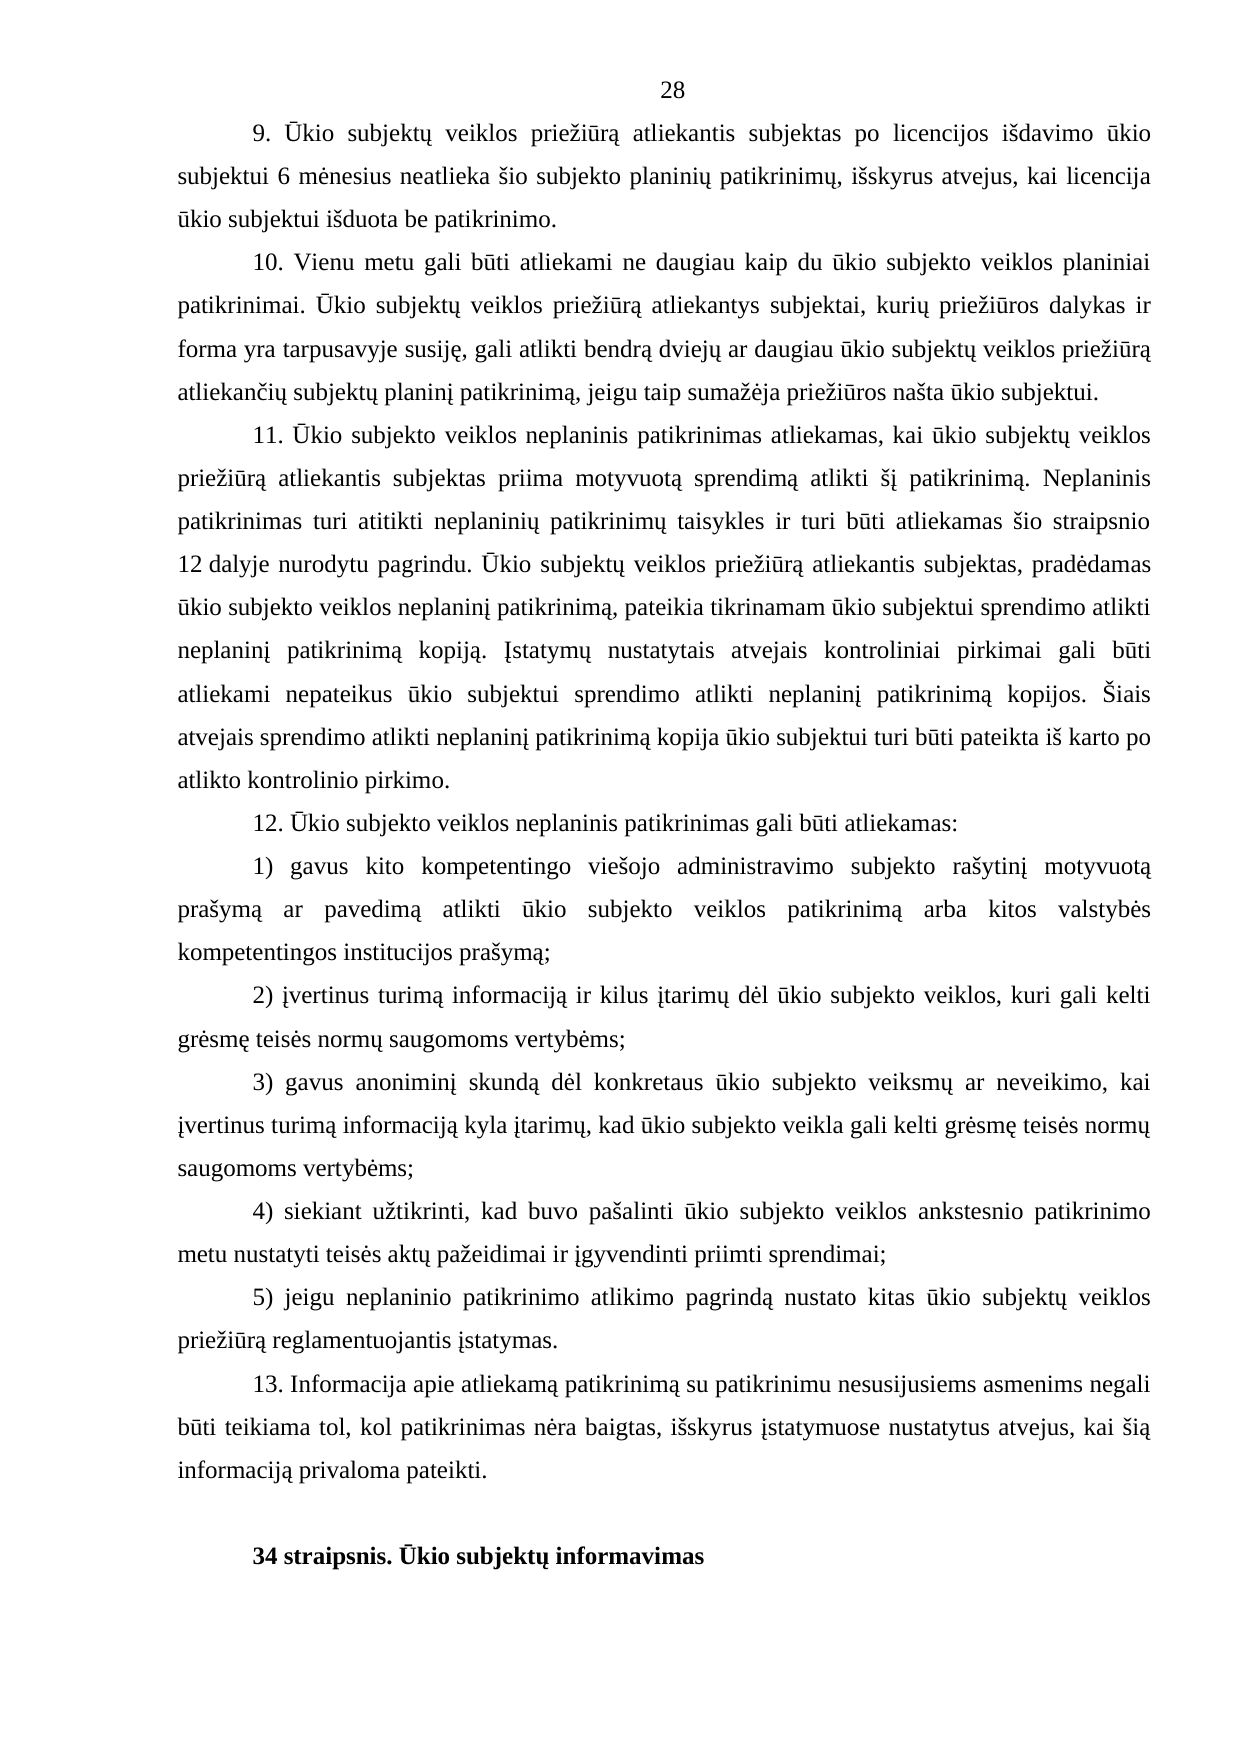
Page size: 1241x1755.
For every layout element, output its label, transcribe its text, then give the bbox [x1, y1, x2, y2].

text 11. Ūkio subjekto veiklos neplaninis patikrinimas atliekamas, kai ūkio subjektų veiklos priežiūrą atliekantis subjektas priima motyvuotą sprendimą atlikti šį patikrinimą. Neplaninis patikrinimas turi atitikti neplaninių patikrinimų taisykles ir turi būti atliekamas šio straipsnio 12 dalyje nurodytu pagrindu. Ūkio subjektų veiklos priežiūrą atliekantis subjektas, pradėdamas ūkio subjekto veiklos neplaninį patikrinimą, pateikia tikrinamam ūkio subjektui sprendimo atlikti neplaninį patikrinimą kopiją. Įstatymų nustatytais atvejais kontroliniai pirkimai gali būti atliekami nepateikus ūkio subjektui sprendimo atlikti neplaninį patikrinimą kopijos. Šiais atvejais sprendimo atlikti neplaninį patikrinimą kopija ūkio subjektui turi būti pateikta iš karto po atlikto kontrolinio pirkimo. [177, 420, 1152, 794]
text 4) siekiant užtikrinti, kad buvo pašalinti ūkio subjekto veiklos ankstesnio patikrinimo metu nustatyti teisės aktų pažeidimai ir įgyvendinti priimti sprendimai; [177, 1196, 1152, 1268]
text 12. Ūkio subjekto veiklos neplaninis patikrinimas gali būti atliekamas: [177, 808, 1152, 837]
text 5) jeigu neplaninio patikrinimo atlikimo pagrindą nustato kitas ūkio subjektų veiklos priežiūrą reglamentuojantis įstatymas. [177, 1282, 1152, 1354]
text 3) gavus anoniminį skundą dėl konkretaus ūkio subjekto veiksmų ar neveikimo, kai įvertinus turimą informaciją kyla įtarimų, kad ūkio subjekto veikla gali kelti grėsmę teisės normų saugomoms vertybėms; [177, 1067, 1152, 1182]
text 1) gavus kito kompetentingo viešojo administravimo subjekto rašytinį motyvuotą prašymą ar pavedimą atlikti ūkio subjekto veiklos patikrinimą arba kitos valstybės kompetentingos institucijos prašymą; [177, 851, 1152, 966]
text 13. Informacija apie atliekamą patikrinimą su patikrinimu nesusijusiems asmenims negali būti teikiama tol, kol patikrinimas nėra baigtas, išskyrus įstatymuose nustatytus atvejus, kai šią informaciją privaloma pateikti. [177, 1369, 1152, 1484]
text 34 straipsnis. Ūkio subjektų informavimas [177, 1541, 1152, 1570]
text 2) įvertinus turimą informaciją ir kilus įtarimų dėl ūkio subjekto veiklos, kuri gali kelti grėsmę teisės normų saugomoms vertybėms; [177, 981, 1152, 1052]
text 10. Vienu metu gali būti atliekami ne daugiau kaip du ūkio subjekto veiklos planiniai patikrinimai. Ūkio subjektų veiklos priežiūrą atliekantys subjektai, kurių priežiūros dalykas ir forma yra tarpusavyje susiję, gali atlikti bendrą dviejų ar daugiau ūkio subjektų veiklos priežiūrą atliekančių subjektų planinį patikrinimą, jeigu taip sumažėja priežiūros našta ūkio subjektui. [177, 247, 1152, 406]
text 9. Ūkio subjektų veiklos priežiūrą atliekantis subjektas po licencijos išdavimo ūkio subjektui 6 mėnesius neatlieka šio subjekto planinių patikrinimų, išskyrus atvejus, kai licencija ūkio subjektui išduota be patikrinimo. [177, 118, 1152, 233]
